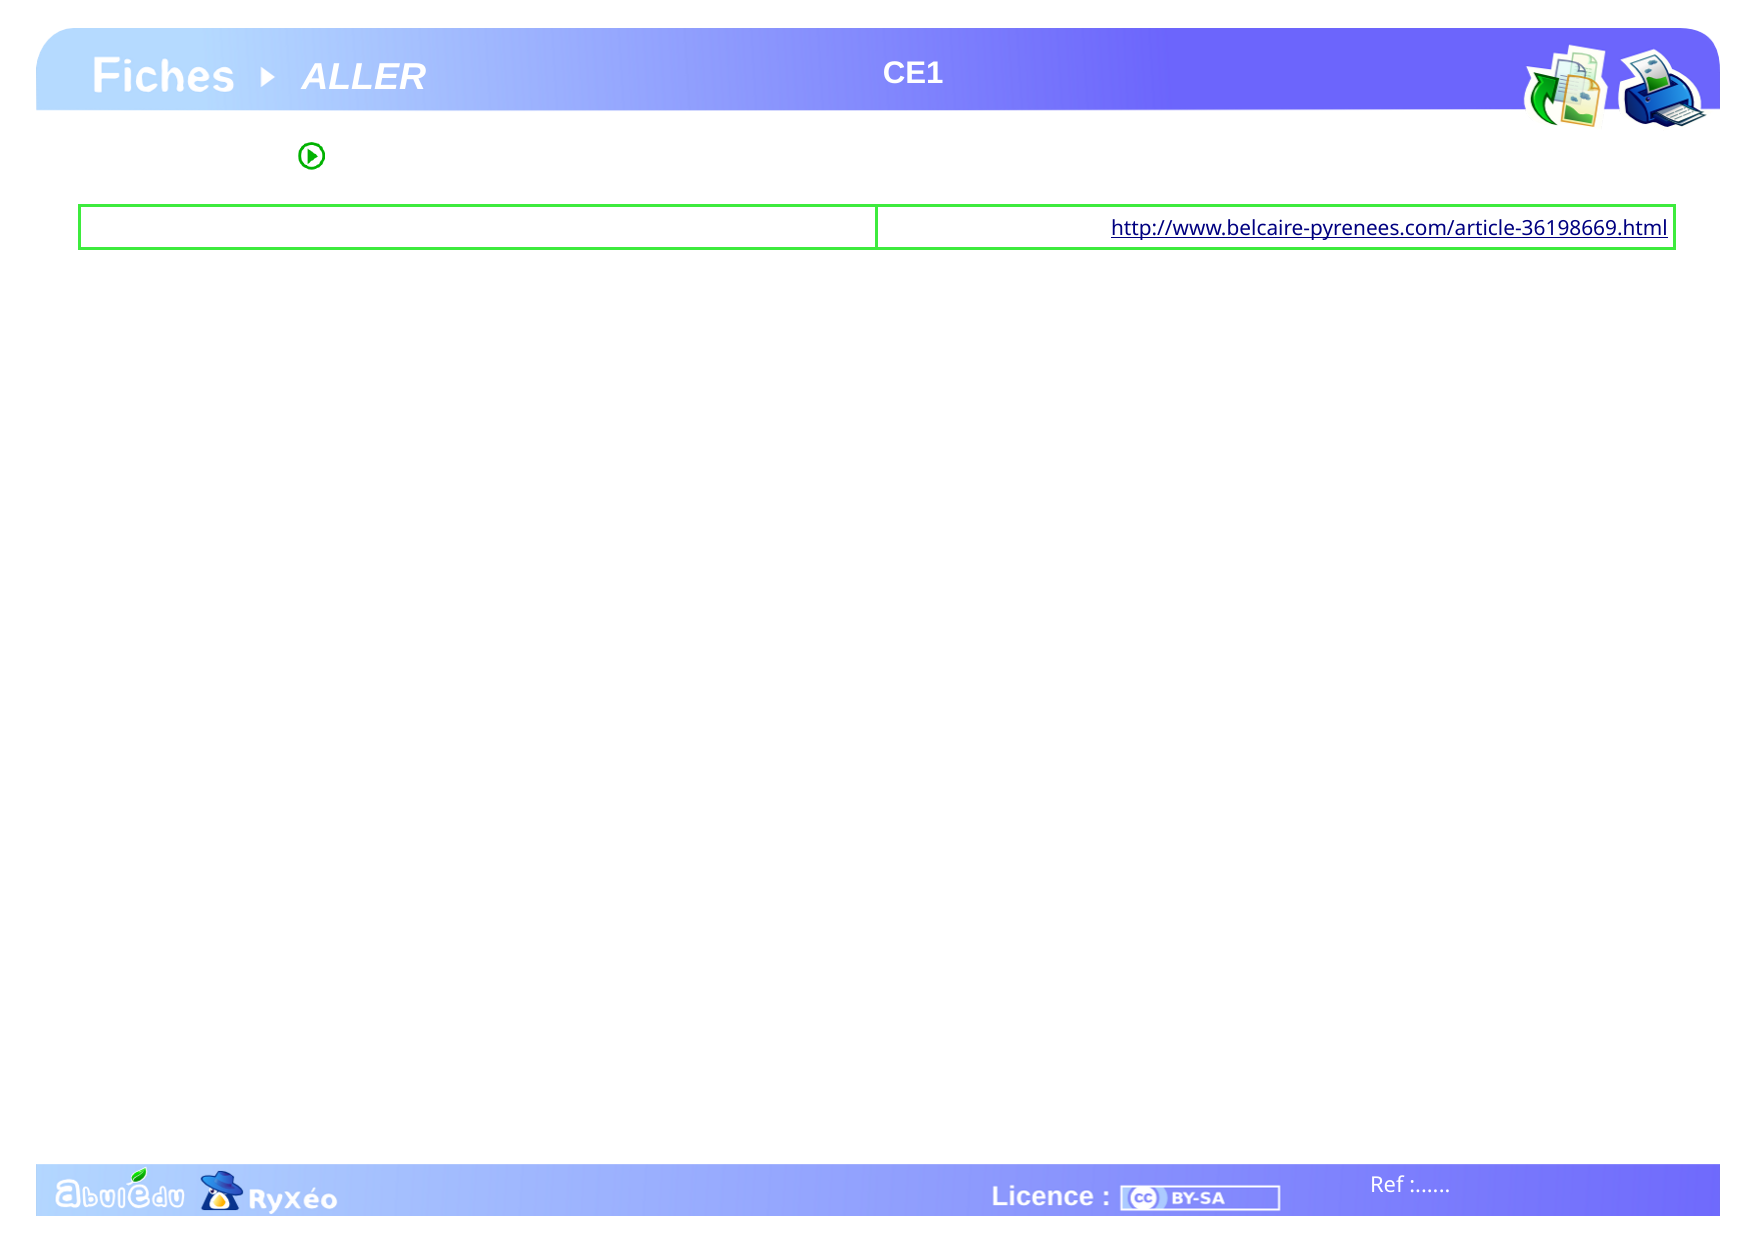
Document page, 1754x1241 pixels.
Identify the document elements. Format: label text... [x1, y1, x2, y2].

table_header [81, 207, 875, 247]
picture [476, 250, 1277, 1021]
picture [296, 140, 326, 171]
table_header http://www.belcaire-pyrenees.com/article-36198669.html [878, 207, 1673, 247]
